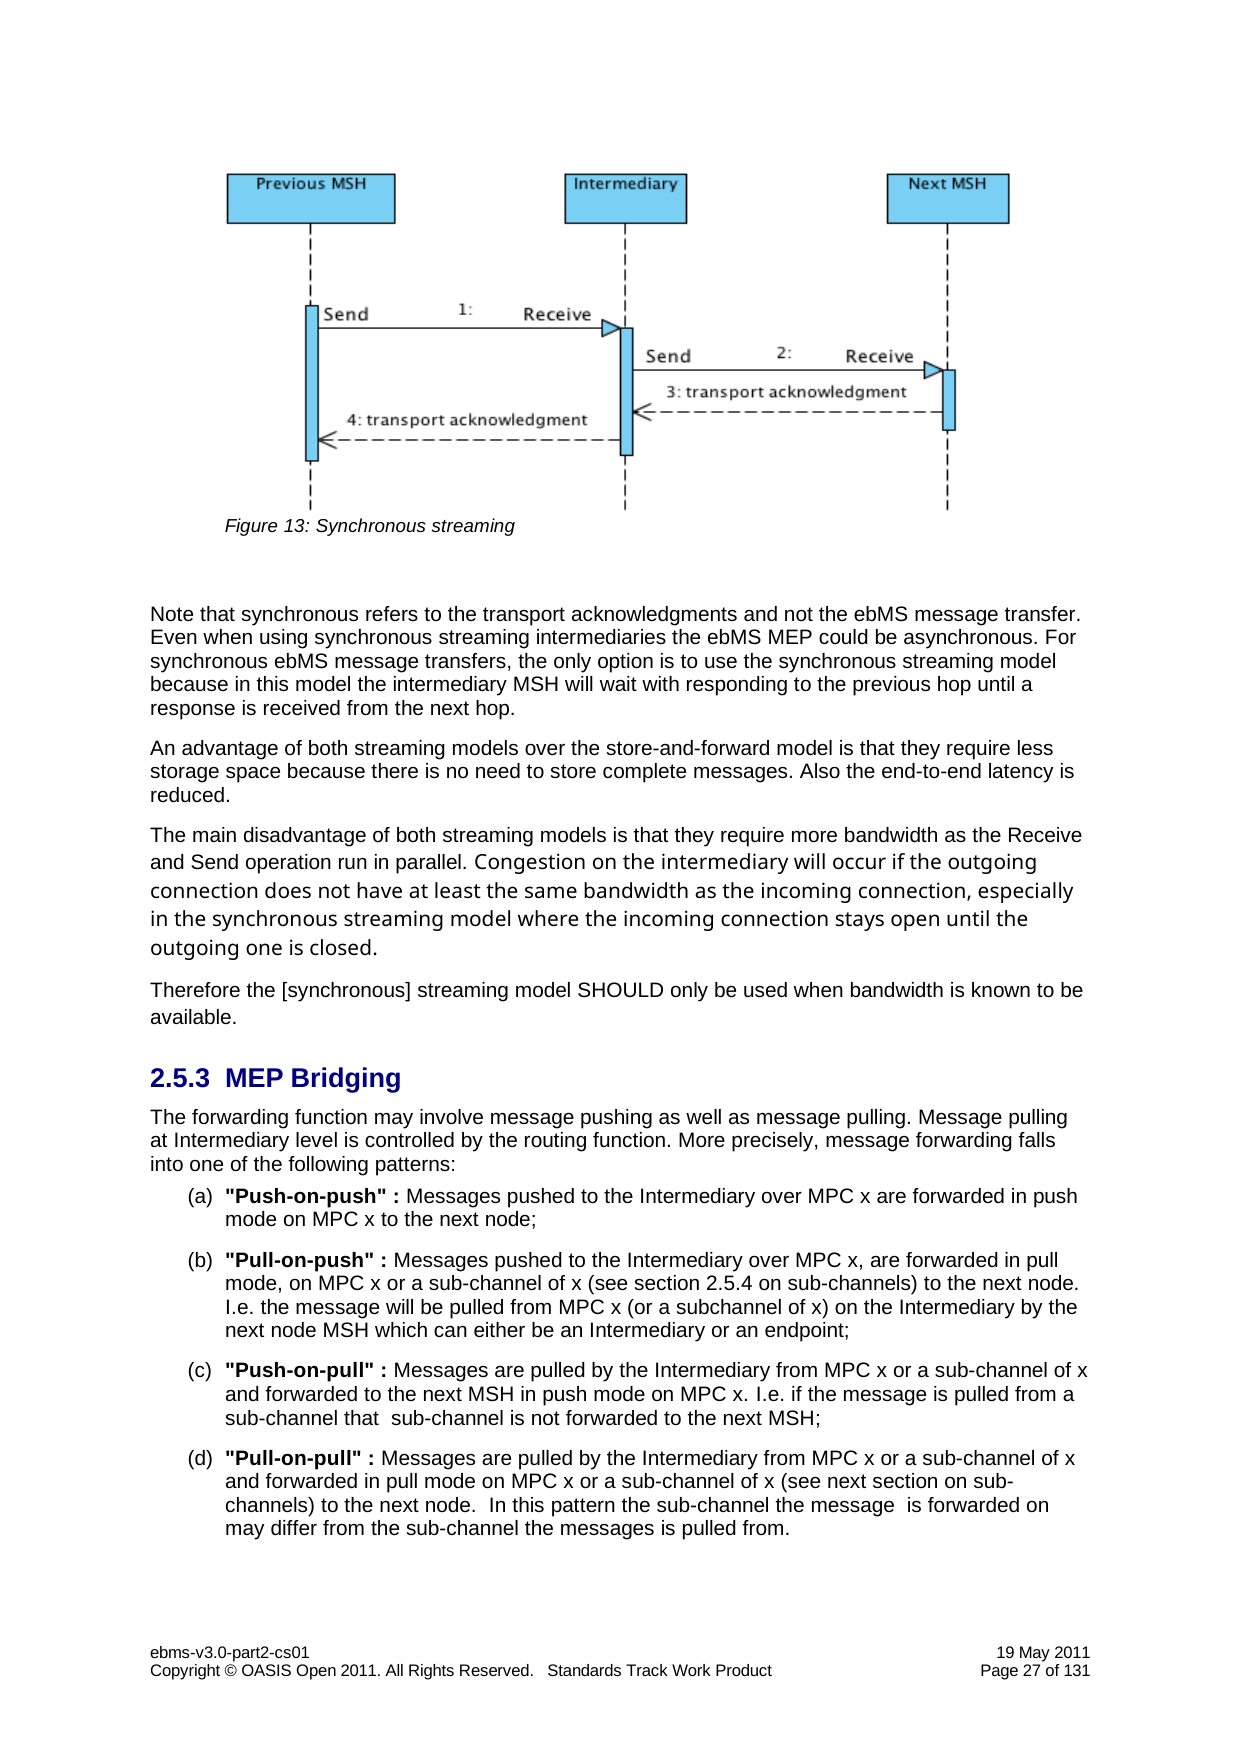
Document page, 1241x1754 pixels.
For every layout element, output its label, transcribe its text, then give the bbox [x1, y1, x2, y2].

text An advantage of both streaming models over the store-and-forward model is that they require less storage space because there is no need to store complete messages. Also the end-to-end latency is reduced. [150, 736, 1090, 807]
list "Pull-on-pull" : Messages are pulled by the Intermediary from MPC x or a sub-channel of x and forwarded in pull mode on MPC x or a sub-channel of x (see next section on sub-channels) to the next node. In this pattern the sub-channel the message is forwarded on may differ from the sub-channel the messages is pulled from. [187, 1446, 1090, 1540]
text The main disadvantage of both streaming models is that they require more bandwidth as the Receive and Send operation run in parallel. Congestion on the intermediary will occur if the outgoing connection does not have at least the same bandwidth as the incoming connection, especially in the synchronous streaming model where the incoming connection stays open until the outgoing one is closed. [150, 824, 1090, 961]
list "Push-on-pull" : Messages are pulled by the Intermediary from MPC x or a sub-channel of x and forwarded to the next MSH in push mode on MPC x. I.e. if the message is pulled from a sub-channel that sub-channel is not forwarded to the next MSH; [187, 1359, 1090, 1429]
list "Pull-on-push" : Messages pushed to the Intermediary over MPC x, are forwarded in pull mode, on MPC x or a sub-channel of x (see section 2.5.4 on sub-channels) to the next node. I.e. the message will be pulled from MPC x (or a subchannel of x) on the Intermediary by the next node MSH which can either be an Intermediary or an endpoint; [187, 1248, 1090, 1342]
list "Push-on-push" : Messages pushed to the Intermediary over MPC x are forwarded in push mode on MPC x to the next node; [187, 1184, 1090, 1231]
text Therefore the [synchronous] streaming model SHOULD only be used when bandwidth is known to be available. [150, 978, 1090, 1029]
text Figure 13: Synchronous streaming [224, 515, 1016, 536]
picture [224, 171, 1016, 515]
text Note that synchronous refers to the transport acknowledgments and not the ebMS message transfer. Even when using synchronous streaming intermediaries the ebMS MEP could be asynchronous. For synchronous ebMS message transfers, the only option is to use the synchronous streaming model because in this model the intermediary MSH will wait with responding to the previous hop until a response is received from the next hop. [150, 602, 1090, 720]
subtitle MEP Bridging [150, 1063, 1090, 1093]
text The forwarding function may involve message pushing as well as message pulling. Message pulling at Intermediary level is controlled by the routing function. More precisely, message forwarding falls into one of the following patterns: [150, 1105, 1090, 1176]
